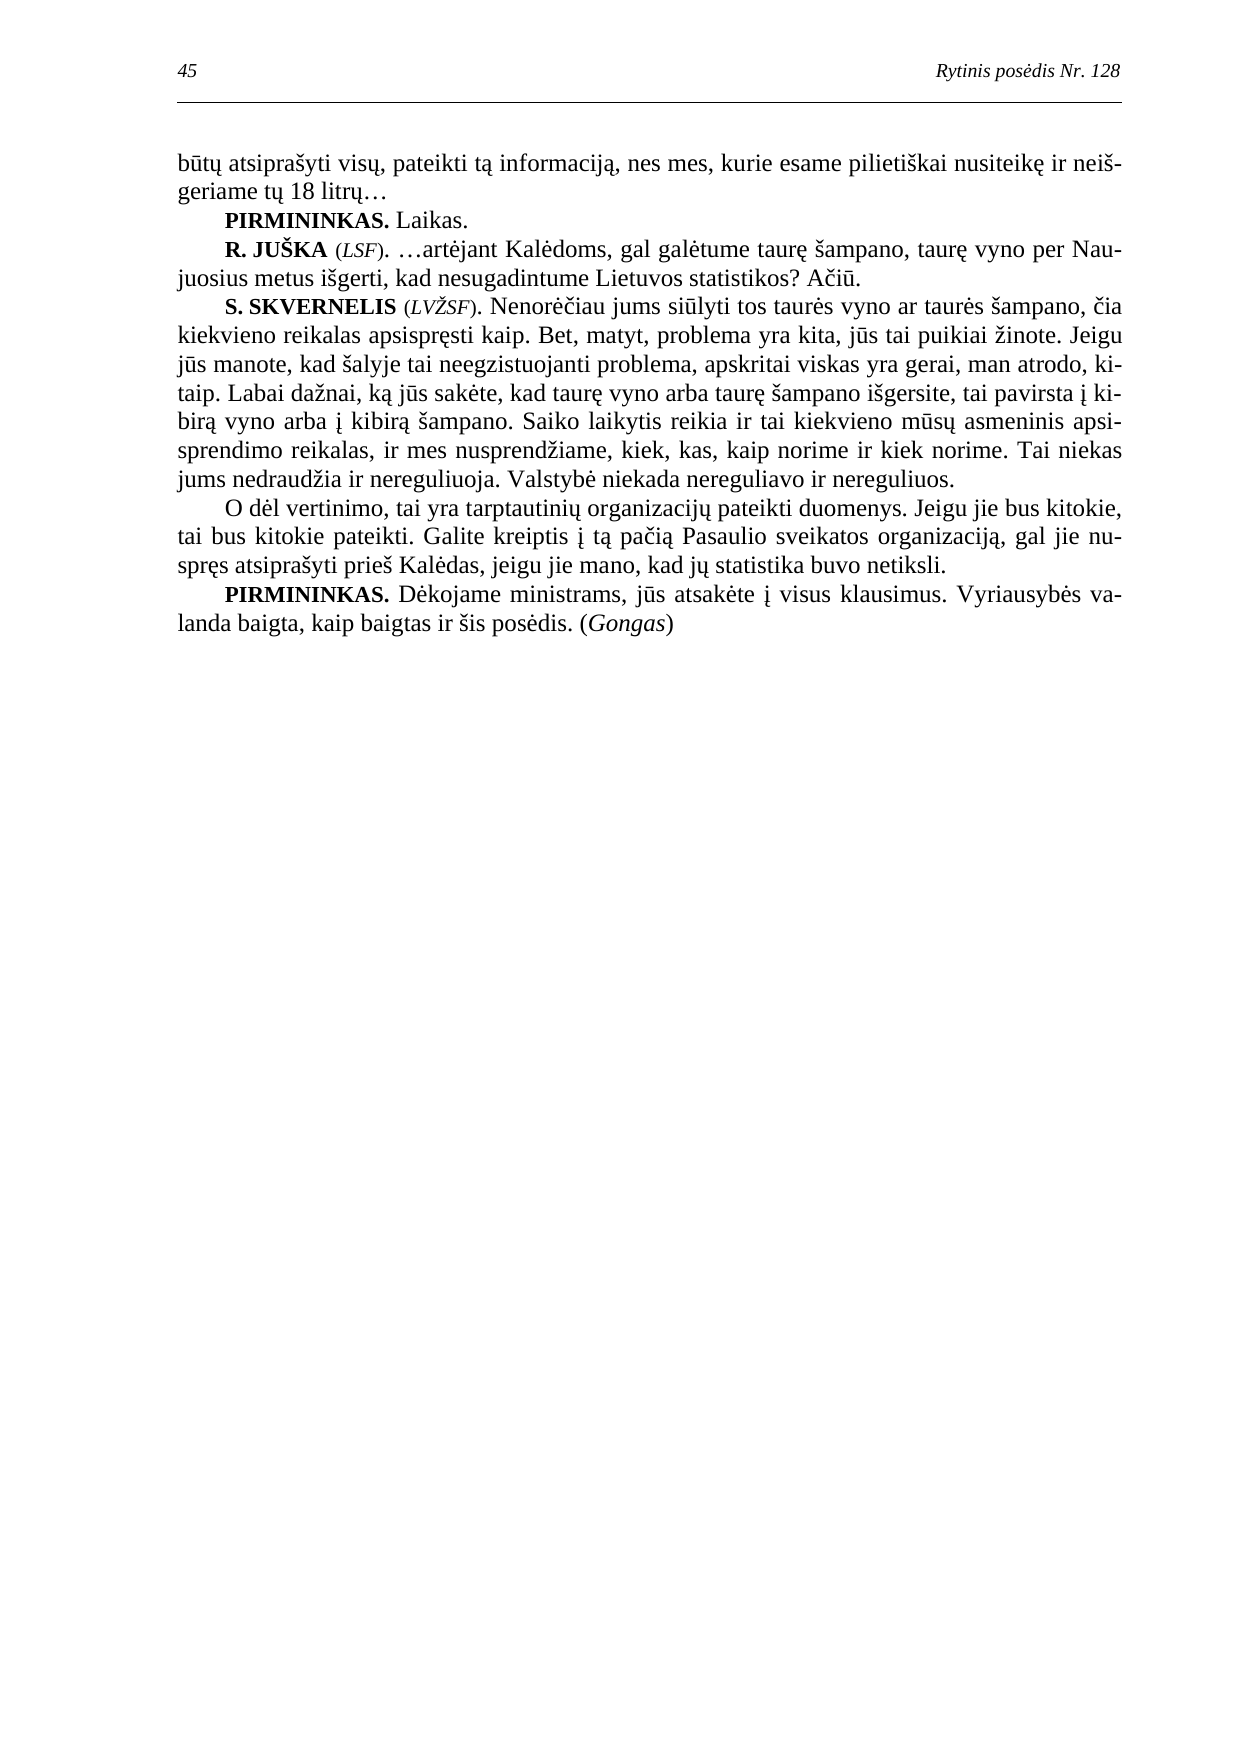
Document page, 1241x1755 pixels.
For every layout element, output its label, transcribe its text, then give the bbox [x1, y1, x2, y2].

text PIRMININKAS. Lai­kas. [177, 205, 1122, 234]
text O dėl ver­ti­ni­mo, tai yra tarp­tau­ti­nių or­ga­ni­za­ci­jų pa­teik­ti duo­me­nys. Jei­gu jie bus ki­to­kie, tai bus ki­to­kie pa­teik­ti. Ga­li­te kreip­tis į tą pa­čią Pa­sau­lio svei­ka­tos or­ga­ni­za­ci­ją, gal jie nu­spręs at­si­pra­šy­ti prieš Ka­lė­das, jei­gu jie ma­no, kad jų sta­tis­ti­ka bu­vo ne­tiks­li. [177, 493, 1122, 579]
text PIRMININKAS. Dė­ko­ja­me mi­nist­rams, jūs at­sa­kė­te į vi­sus klau­si­mus. Vy­riau­sy­bės va­lan­da baig­ta, kaip baig­tas ir šis po­sė­dis. (Gon­gas) [177, 579, 1122, 636]
text S. SKVERNELIS (LVŽSF). Ne­no­rė­čiau jums siū­ly­ti tos tau­rės vy­no ar tau­rės šam­pa­no, čia kiek­vie­no rei­ka­las ap­si­spręs­ti kaip. Bet, ma­tyt, pro­ble­ma yra ki­ta, jūs tai pui­kiai ži­no­te. Jei­gu jūs ma­no­te, kad ša­ly­je tai ne­eg­zis­tuo­jan­ti pro­ble­ma, ap­skri­tai vis­kas yra ge­rai, man at­ro­do, ki­taip. La­bai daž­nai, ką jūs sa­kė­te, kad tau­rę vy­no ar­ba tau­rę šam­pa­no iš­ger­si­te, tai pa­virs­ta į ki­bi­rą vy­no ar­ba į ki­bi­rą šam­pa­no. Sai­ko lai­ky­tis rei­kia ir tai kiek­vie­no mū­sų as­me­ni­nis ap­si­spren­di­mo rei­ka­las, ir mes nu­spren­džia­me, kiek, kas, kaip no­ri­me ir kiek no­ri­me. Tai nie­kas jums ne­drau­džia ir ne­re­gu­liuo­ja. Vals­ty­bė nie­ka­da ne­re­gu­lia­vo ir ne­re­gu­liuos. [177, 291, 1122, 493]
text bū­tų at­si­pra­šy­ti vi­sų, pa­teik­ti tą in­for­ma­ci­ją, nes mes, ku­rie esa­me pi­lie­tiš­kai nu­si­tei­kę ir ne­iš­ge­ria­me tų 18 lit­rų… [177, 148, 1122, 205]
text R. JUŠKA (LSF). …ar­tė­jant Ka­lė­doms, gal ga­lė­tu­me tau­rę šam­pa­no, tau­rę vy­no per Nau­juo­sius me­tus iš­ger­ti, kad ne­su­ga­din­tu­me Lie­tu­vos sta­tis­ti­kos? Ačiū. [177, 234, 1122, 291]
